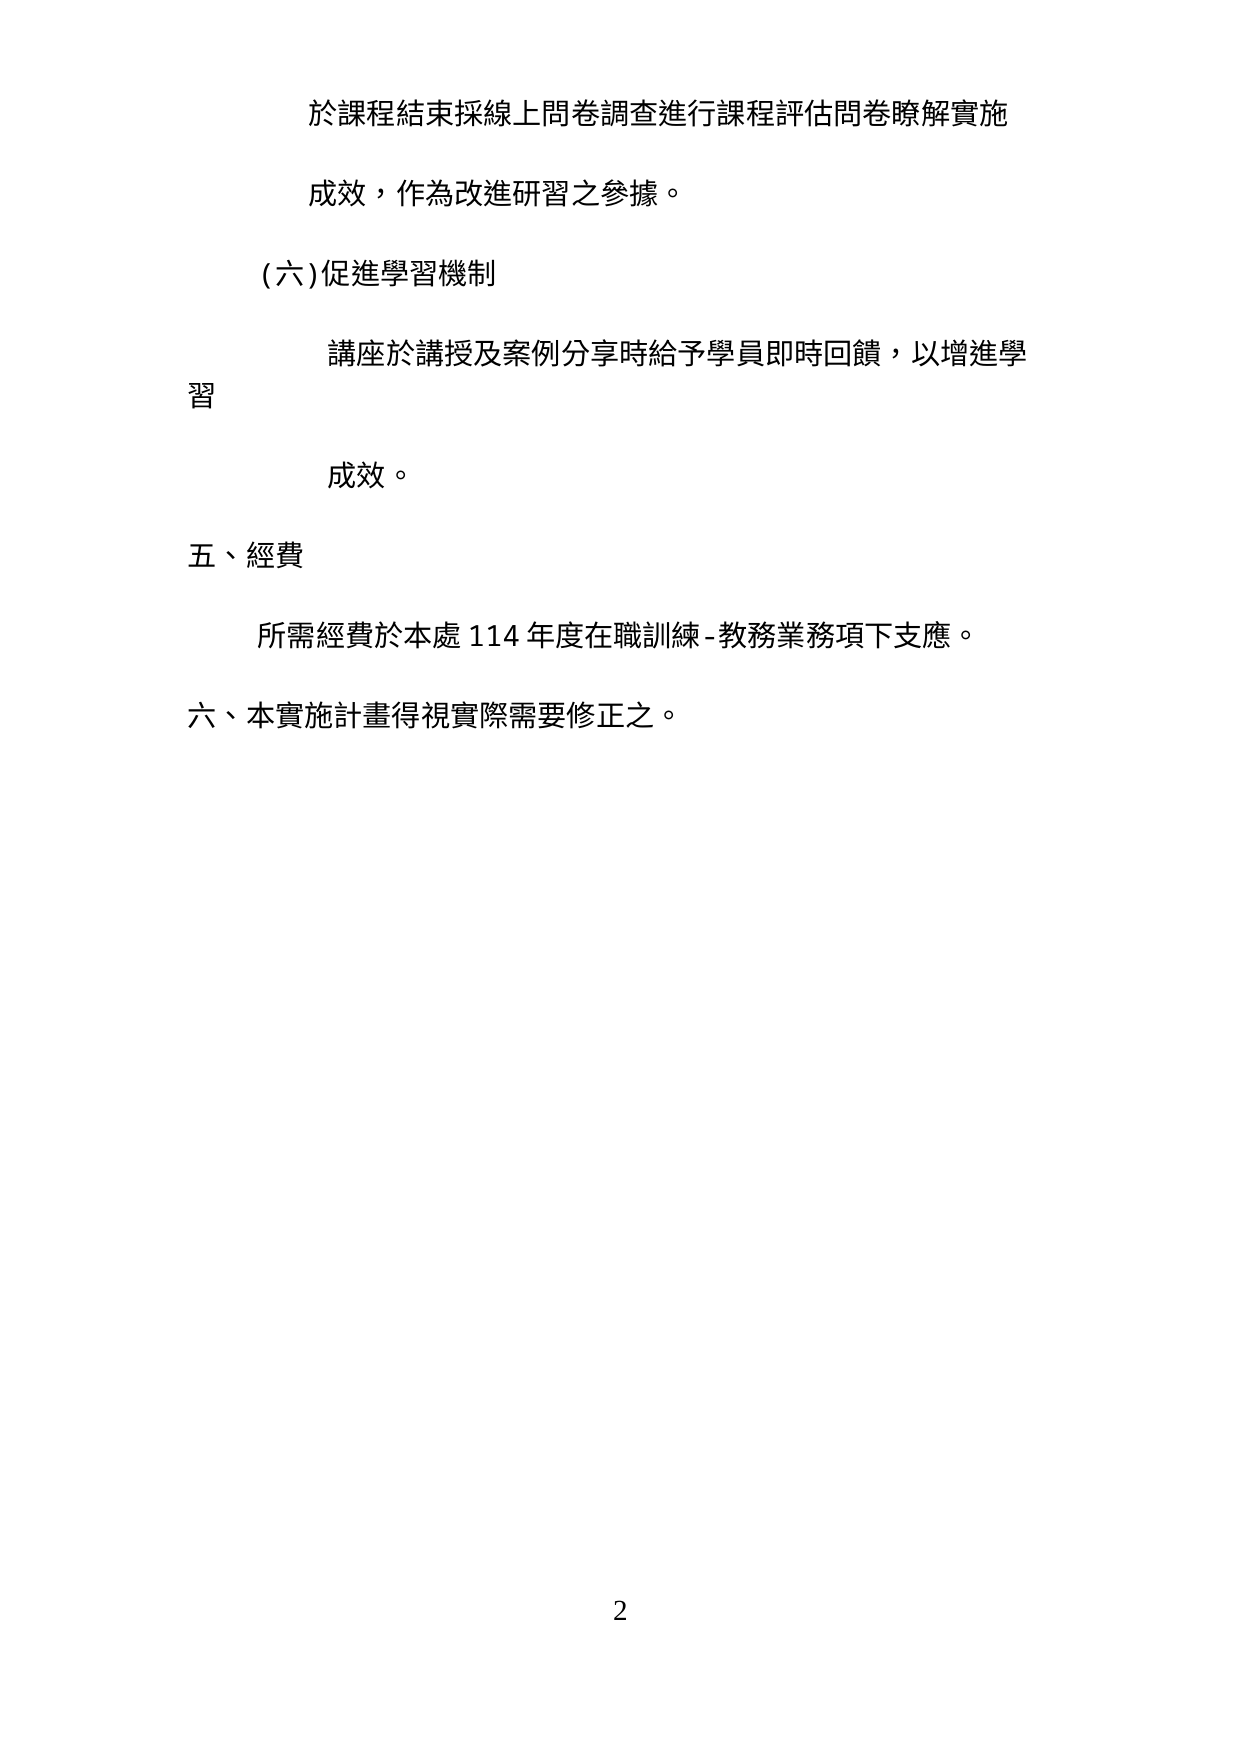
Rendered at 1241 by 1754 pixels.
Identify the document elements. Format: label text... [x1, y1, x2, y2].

text 成效，作為改進研習之參據。 [187, 171, 1053, 213]
text 於課程結束採線上問卷調查進行課程評估問卷瞭解實施 [187, 91, 1053, 133]
text 六、本實施計畫得視實際需要修正之。 [187, 692, 1053, 734]
text 講座於講授及案例分享時給予學員即時回饋，以增進學習 [187, 331, 1053, 415]
text (六)促進學習機制 [187, 251, 1053, 293]
text 所需經費於本處114年度在職訓練-教務業務項下支應。 [187, 612, 1053, 655]
text 五、經費 [187, 533, 1053, 575]
text 成效。 [187, 453, 1053, 495]
